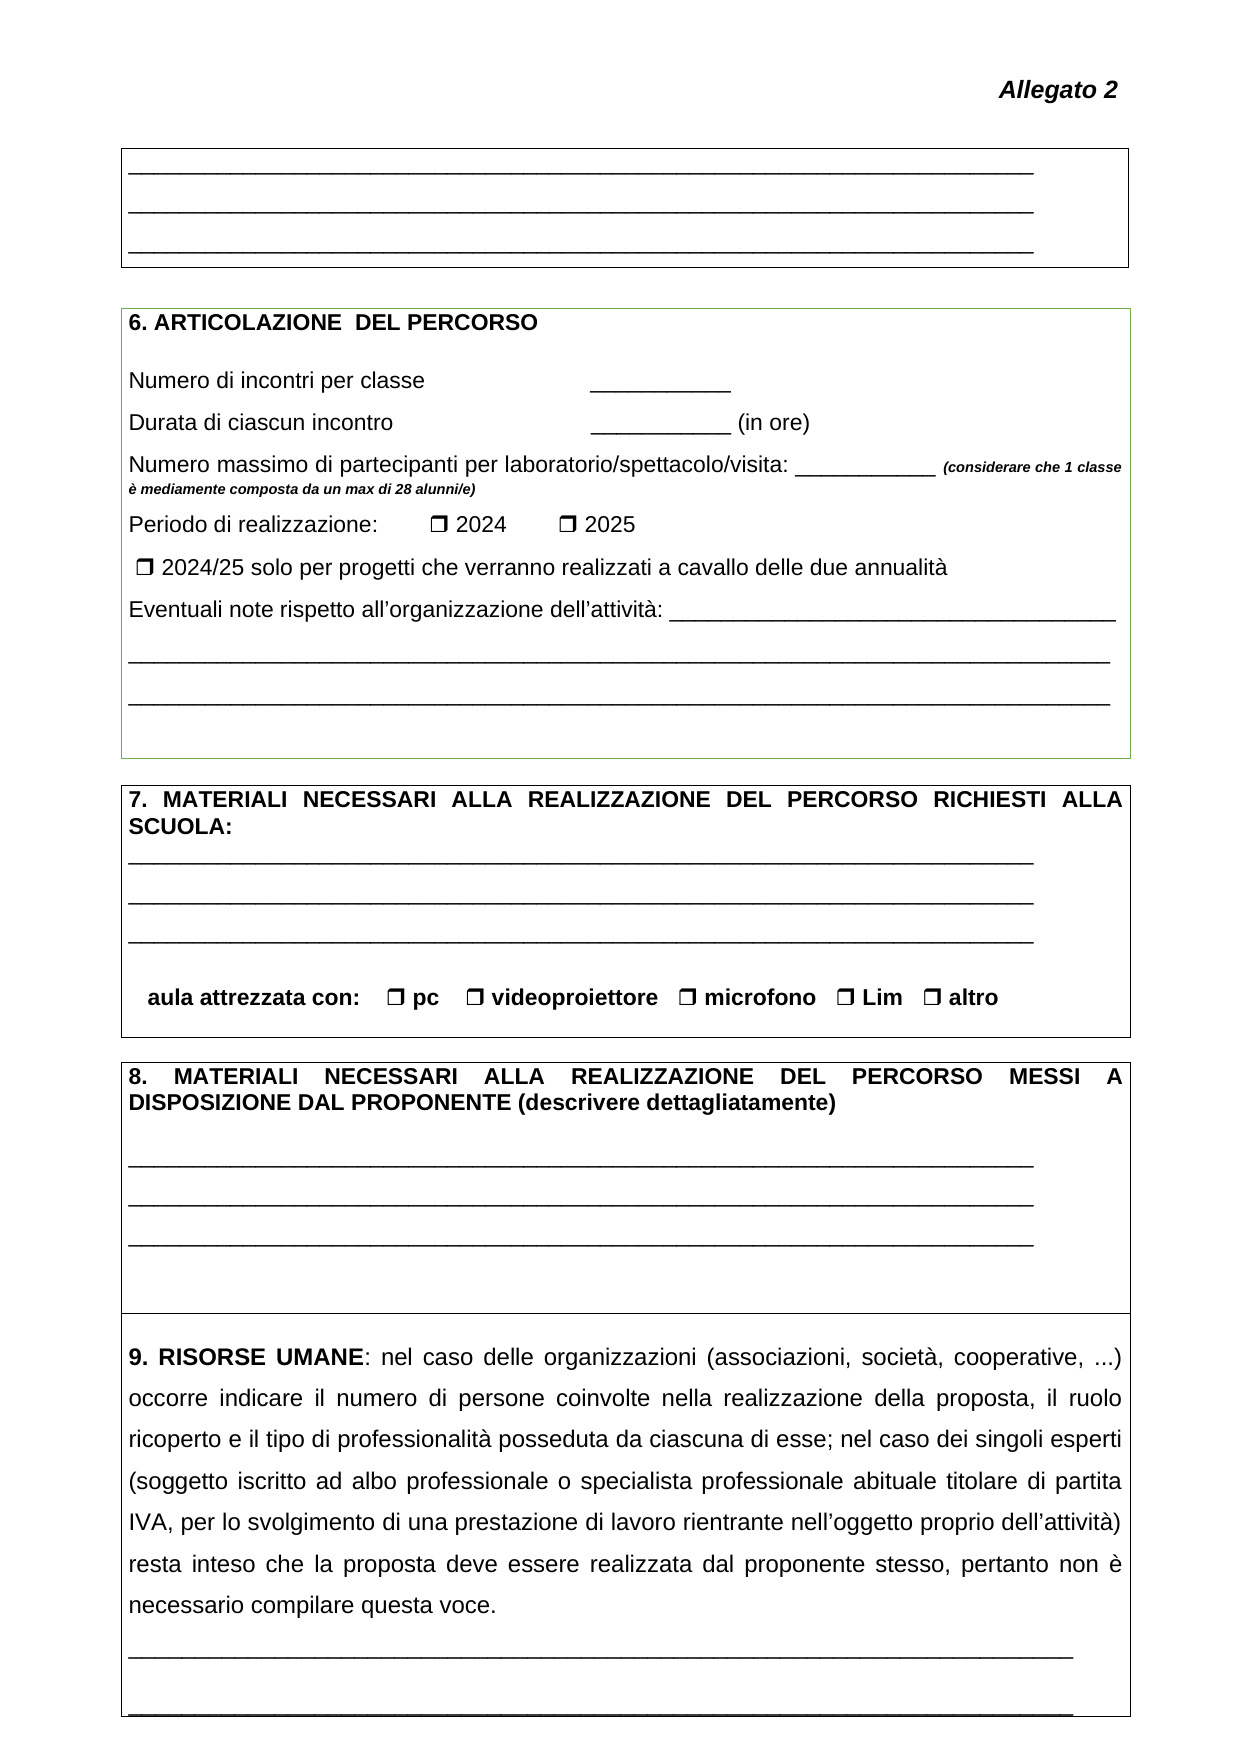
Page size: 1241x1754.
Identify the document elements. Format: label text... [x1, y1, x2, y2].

table_header 6. ARTICOLAZIONE DEL PERCORSO Numero di incontri per classe ___________ Durata di ciascun incontro ___________ (in ore) Numero massimo di partecipanti per laboratorio/spettacolo/visita: ___________ (considerare che 1 classe è mediamente composta da un max di 28 alunni/e) Periodo di realizzazione:  2024  2025  2024/25 solo per progetti che verranno realizzati a cavallo delle due annualità Eventuali note rispetto all’organizzazione dell’attività: ___________________________________ _____________________________________________________________________________ _____________________________________________________________________________ [122, 309, 1130, 758]
table_cell 9. RISORSE UMANE: nel caso delle organizzazioni (associazioni, società, cooperative, ...) occorre indicare il numero di persone coinvolte nella realizzazione della proposta, il ruolo ricoperto e il tipo di professionalità posseduta da ciascuna di esse; nel caso dei singoli esperti (soggetto iscritto ad albo professionale o specialista professionale abituale titolare di partita IVA, per lo svolgimento di una prestazione di lavoro rientrante nell’oggetto proprio dell’attività) resta inteso che la proposta deve essere realizzata dal proponente stesso, pertanto non è necessario compilare questa voce. _______________________________________________________________________ _______________________________________________________________________ [122, 1314, 1130, 1716]
table_header 7. MATERIALI NECESSARI ALLA REALIZZAZIONE DEL PERCORSO RICHIESTI ALLA SCUOLA: _______________________________________________________________________ _______________________________________________________________________ _______________________________________________________________________ aula attrezzata con:  pc  videoproiettore  microfono  Lim  altro [122, 786, 1130, 1037]
table_header 8. MATERIALI NECESSARI ALLA REALIZZAZIONE DEL PERCORSO MESSI A DISPOSIZIONE DAL PROPONENTE (descrivere dettagliatamente) _______________________________________________________________________ _______________________________________________________________________ _______________________________________________________________________ [122, 1063, 1130, 1313]
table_header _______________________________________________________________________ _______________________________________________________________________ _______________________________________________________________________ [122, 149, 1128, 267]
